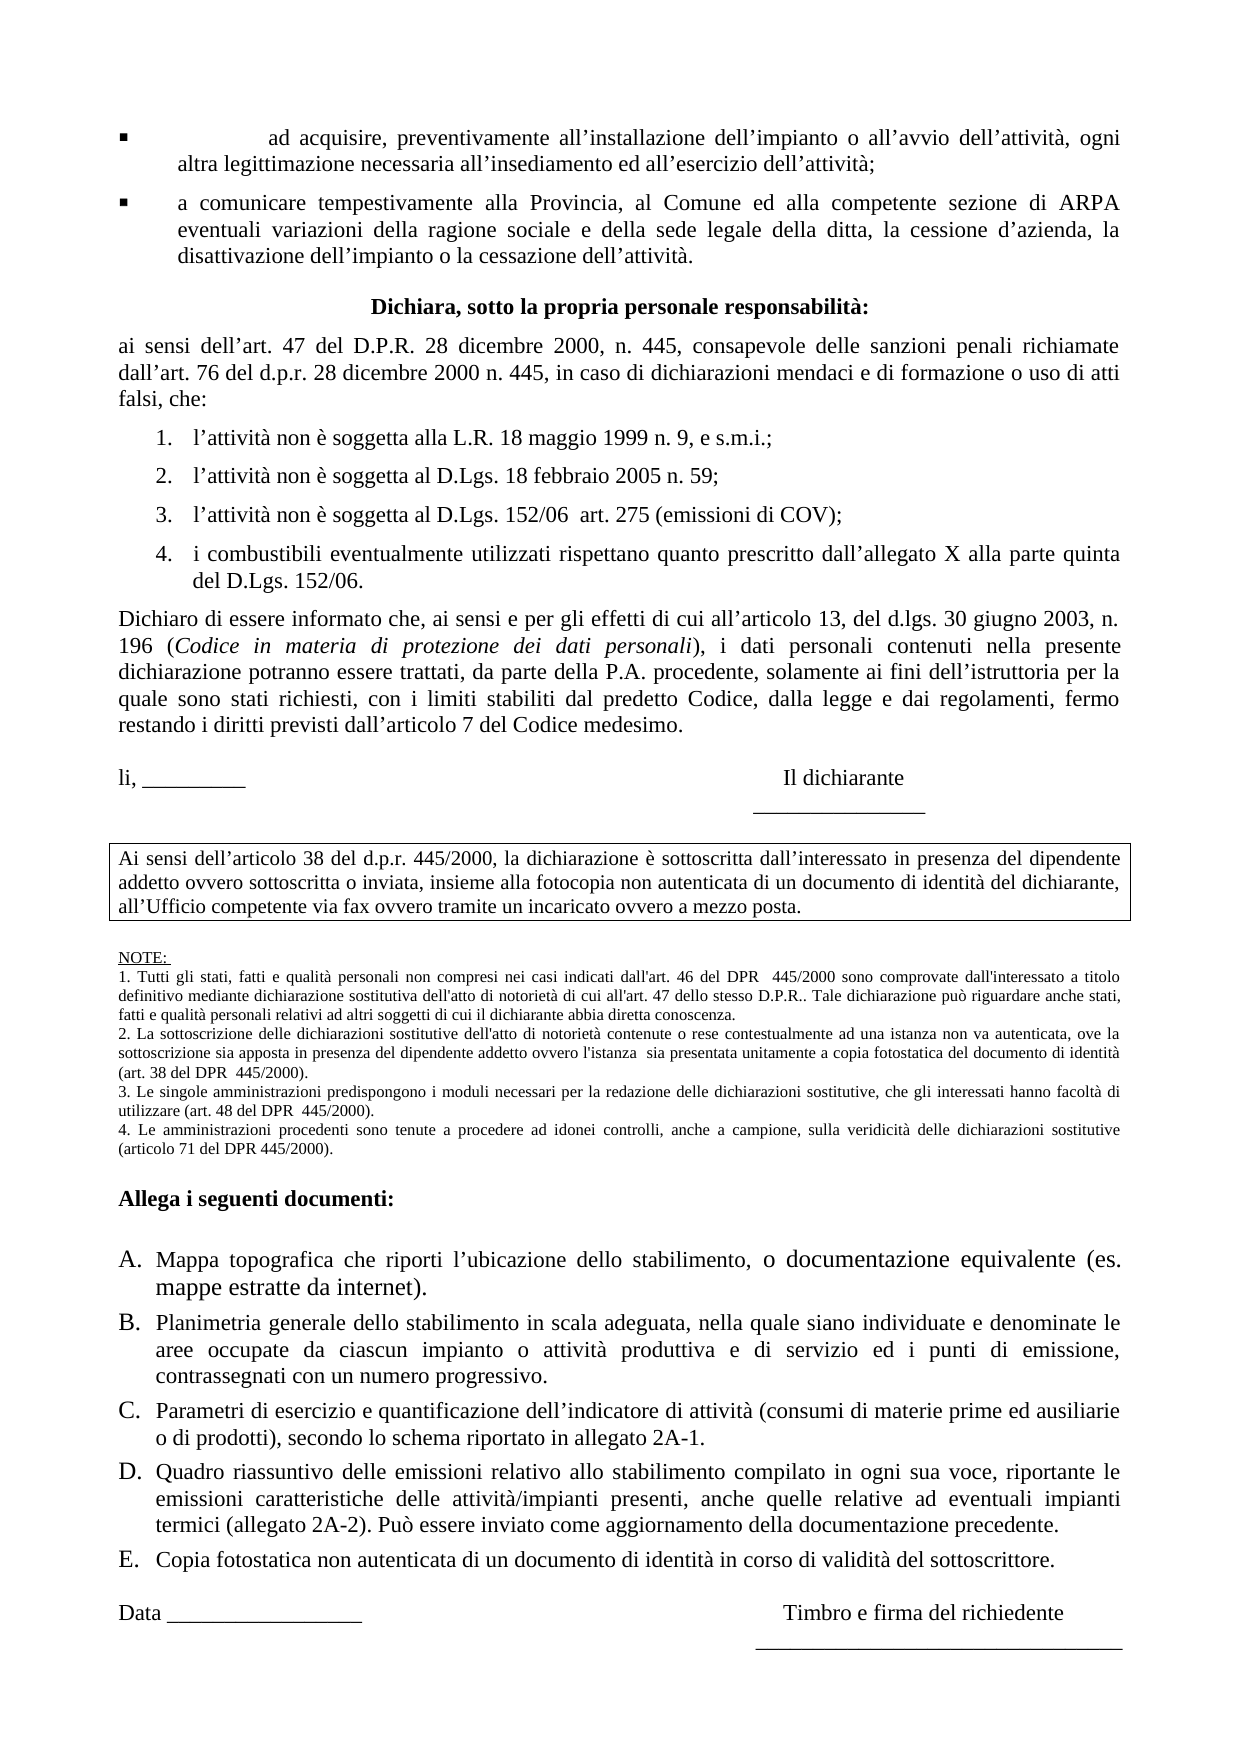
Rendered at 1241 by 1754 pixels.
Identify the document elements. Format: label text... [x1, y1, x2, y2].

text 1. Tutti gli stati, fatti e qualità personali non compresi nei casi indicati dall'art. 46 del DPR 445/2000 sono comprovate dall'interessato a titolo definitivo mediante dichiarazione sostitutiva dell'atto di notorietà di cui all'art. 47 dello stesso D.P.R.. Tale dichiarazione può riguardare anche stati, fatti e qualità personali relativi ad altri soggetti di cui il dichiarante abbia diretta conoscenza. [118, 967, 1122, 1024]
text Dichiaro di essere informato che, ai sensi e per gli effetti di cui all’articolo 13, del d.lgs. 30 giugno 2003, n. 196 (Codice in materia di protezione dei dati personali), i dati personali contenuti nella presente dichiarazione potranno essere trattati, da parte della P.A. procedente, solamente ai fini dell’istruttoria per la quale sono stati richiesti, con i limiti stabiliti dal predetto Codice, dalla legge e dai regolamenti, fermo restando i diritti previsti dall’articolo 7 del Codice medesimo. [118, 606, 1122, 737]
text 3. Le singole amministrazioni predispongono i moduli necessari per la redazione delle dichiarazioni sostitutive, che gli interessati hanno facoltà di utilizzare (art. 48 del DPR 445/2000). [118, 1082, 1122, 1120]
list a comunicare tempestivamente alla Provincia, al Comune ed alla competente sezione di ARPA eventuali variazioni della ragione sociale e della sede legale della ditta, la cessione d’azienda, la disattivazione dell’impianto o la cessazione dell’attività. [118, 189, 1122, 268]
text Ai sensi dell’articolo 38 del d.p.r. 445/2000, la dichiarazione è sottoscritta dall’interessato in presenza del dipendente addetto ovvero sottoscritta o inviata, insieme alla fotocopia non autenticata di un documento di identità del dichiarante, all’Ufficio competente via fax ovvero tramite un incaricato ovvero a mezzo posta. [110, 844, 1130, 920]
text _______________ [753, 790, 1122, 816]
list i combustibili eventualmente utilizzati rispettano quanto prescritto dall’allegato X alla parte quinta del D.Lgs. 152/06. [155, 540, 1122, 593]
list Copia fotostatica non autenticata di un documento di identità in corso di validità del sottoscrittore. [118, 1544, 1122, 1573]
text ai sensi dell’art. 47 del D.P.R. 28 dicembre 2000, n. 445, consapevole delle sanzioni penali richiamate dall’art. 76 del d.p.r. 28 dicembre 2000 n. 445, in caso di dichiarazioni mendaci e di formazione o uso di atti falsi, che: [118, 332, 1122, 411]
list ad acquisire, preventivamente all’installazione dell’impianto o all’avvio dell’attività, ogni altra legittimazione necessaria all’insediamento ed all’esercizio dell’attività; [118, 124, 1122, 177]
text Dichiara, sotto la propria personale responsabilità: [118, 293, 1122, 320]
list Mappa topografica che riporti l’ubicazione dello stabilimento, o documentazione equivalente (es. mappe estratte da internet). [118, 1244, 1122, 1301]
text 4. Le amministrazioni procedenti sono tenute a procedere ad idonei controlli, anche a campione, sulla veridicità delle dichiarazioni sostitutive (articolo 71 del DPR 445/2000). [118, 1120, 1122, 1158]
list l’attività non è soggetta alla L.R. 18 maggio 1999 n. 9, e s.m.i.; [155, 424, 1122, 450]
text ________________________________ [118, 1626, 1122, 1652]
list Quadro riassuntivo delle emissioni relativo allo stabilimento compilato in ogni sua voce, riportante le emissioni caratteristiche delle attività/impianti presenti, anche quelle relative ad eventuali impianti termici (allegato 2A-2). Può essere inviato come aggiornamento della documentazione precedente. [118, 1456, 1122, 1538]
text NOTE: [118, 947, 1122, 967]
text 2. La sottoscrizione delle dichiarazioni sostitutive dell'atto di notorietà contenute o rese contestualmente ad una istanza non va autenticata, ove la sottoscrizione sia apposta in presenza del dipendente addetto ovvero l'istanza sia presentata unitamente a copia fotostatica del documento di identità (art. 38 del DPR 445/2000). [118, 1024, 1122, 1082]
text li, _________ Il dichiarante [118, 764, 1122, 790]
text Data _________________ Timbro e firma del richiedente [118, 1599, 1122, 1626]
list Parametri di esercizio e quantificazione dell’indicatore di attività (consumi di materie prime ed ausiliarie o di prodotti), secondo lo schema riportato in allegato 2A-1. [118, 1395, 1122, 1450]
list l’attività non è soggetta al D.Lgs. 152/06 art. 275 (emissioni di COV); [155, 501, 1122, 528]
text Allega i seguenti documenti: [118, 1185, 1122, 1211]
list Planimetria generale dello stabilimento in scala adeguata, nella quale siano individuate e denominate le aree occupate da ciascun impianto o attività produttiva e di servizio ed i punti di emissione, contrassegnati con un numero progressivo. [118, 1307, 1122, 1389]
list l’attività non è soggetta al D.Lgs. 18 febbraio 2005 n. 59; [155, 463, 1122, 489]
